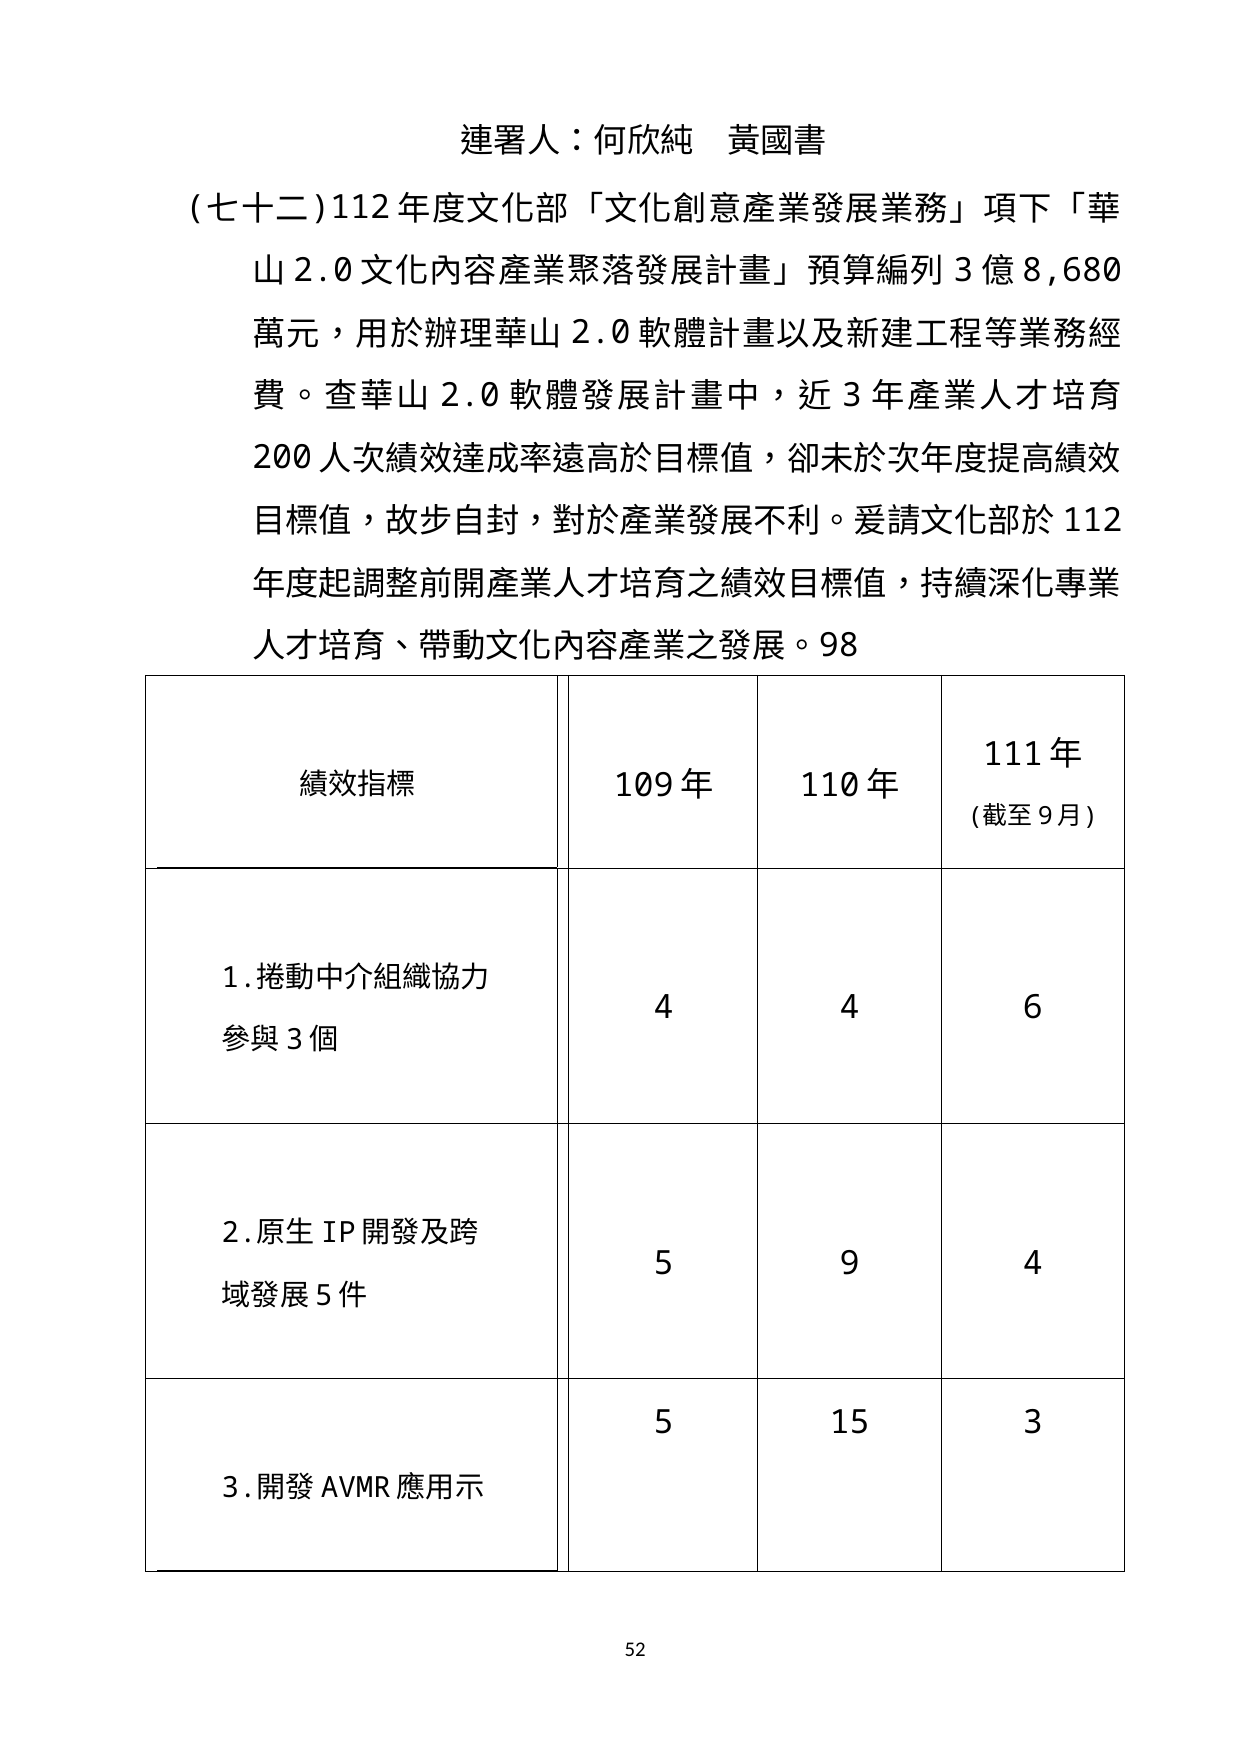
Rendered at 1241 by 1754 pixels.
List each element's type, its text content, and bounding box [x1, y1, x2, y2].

text (七十二)112年度文化部「文化創意產業發展業務」項下「華山2.0文化內容產業聚落發展計畫」預算編列3億8,680萬元，用於辦理華山2.0軟體計畫以及新建工程等業務經費。查華山2.0軟體發展計畫中，近3年產業人才培育200人次績效達成率遠高於目標值，卻未於次年度提高績效目標值，故步自封，對於產業發展不利。爰請文化部於112年度起調整前開產業人才培育之績效目標值，持續深化專業人才培育、帶動文化內容產業之發展。98 [185, 175, 1122, 675]
table_cell [558, 869, 568, 1123]
table_header 績效指標 [146, 676, 557, 867]
table_cell 9 [758, 1124, 941, 1378]
table_header 109年 [569, 676, 757, 867]
table_cell 4 [569, 869, 757, 1123]
table_cell 3 [942, 1379, 1124, 1571]
table_cell 4 [942, 1124, 1124, 1378]
table_cell 4 [758, 869, 941, 1123]
table_cell 1.捲動中介組織協力參與3個 [146, 869, 557, 1123]
table_header 110年 [758, 676, 941, 867]
table_cell 15 [758, 1379, 941, 1571]
table_header [558, 676, 568, 867]
table_cell 3.開發AVMR應用示 [146, 1379, 557, 1571]
table_cell [558, 1124, 568, 1378]
table_cell 2.原生IP開發及跨域發展5件 [146, 1124, 557, 1378]
text 連署人：何欣純 黃國書 [460, 112, 1122, 162]
table_cell 5 [569, 1124, 757, 1378]
table_header 111年 (截至9月) [942, 676, 1124, 867]
table_cell 6 [942, 869, 1124, 1123]
table_cell [558, 1379, 568, 1571]
table_cell 5 [569, 1379, 757, 1571]
